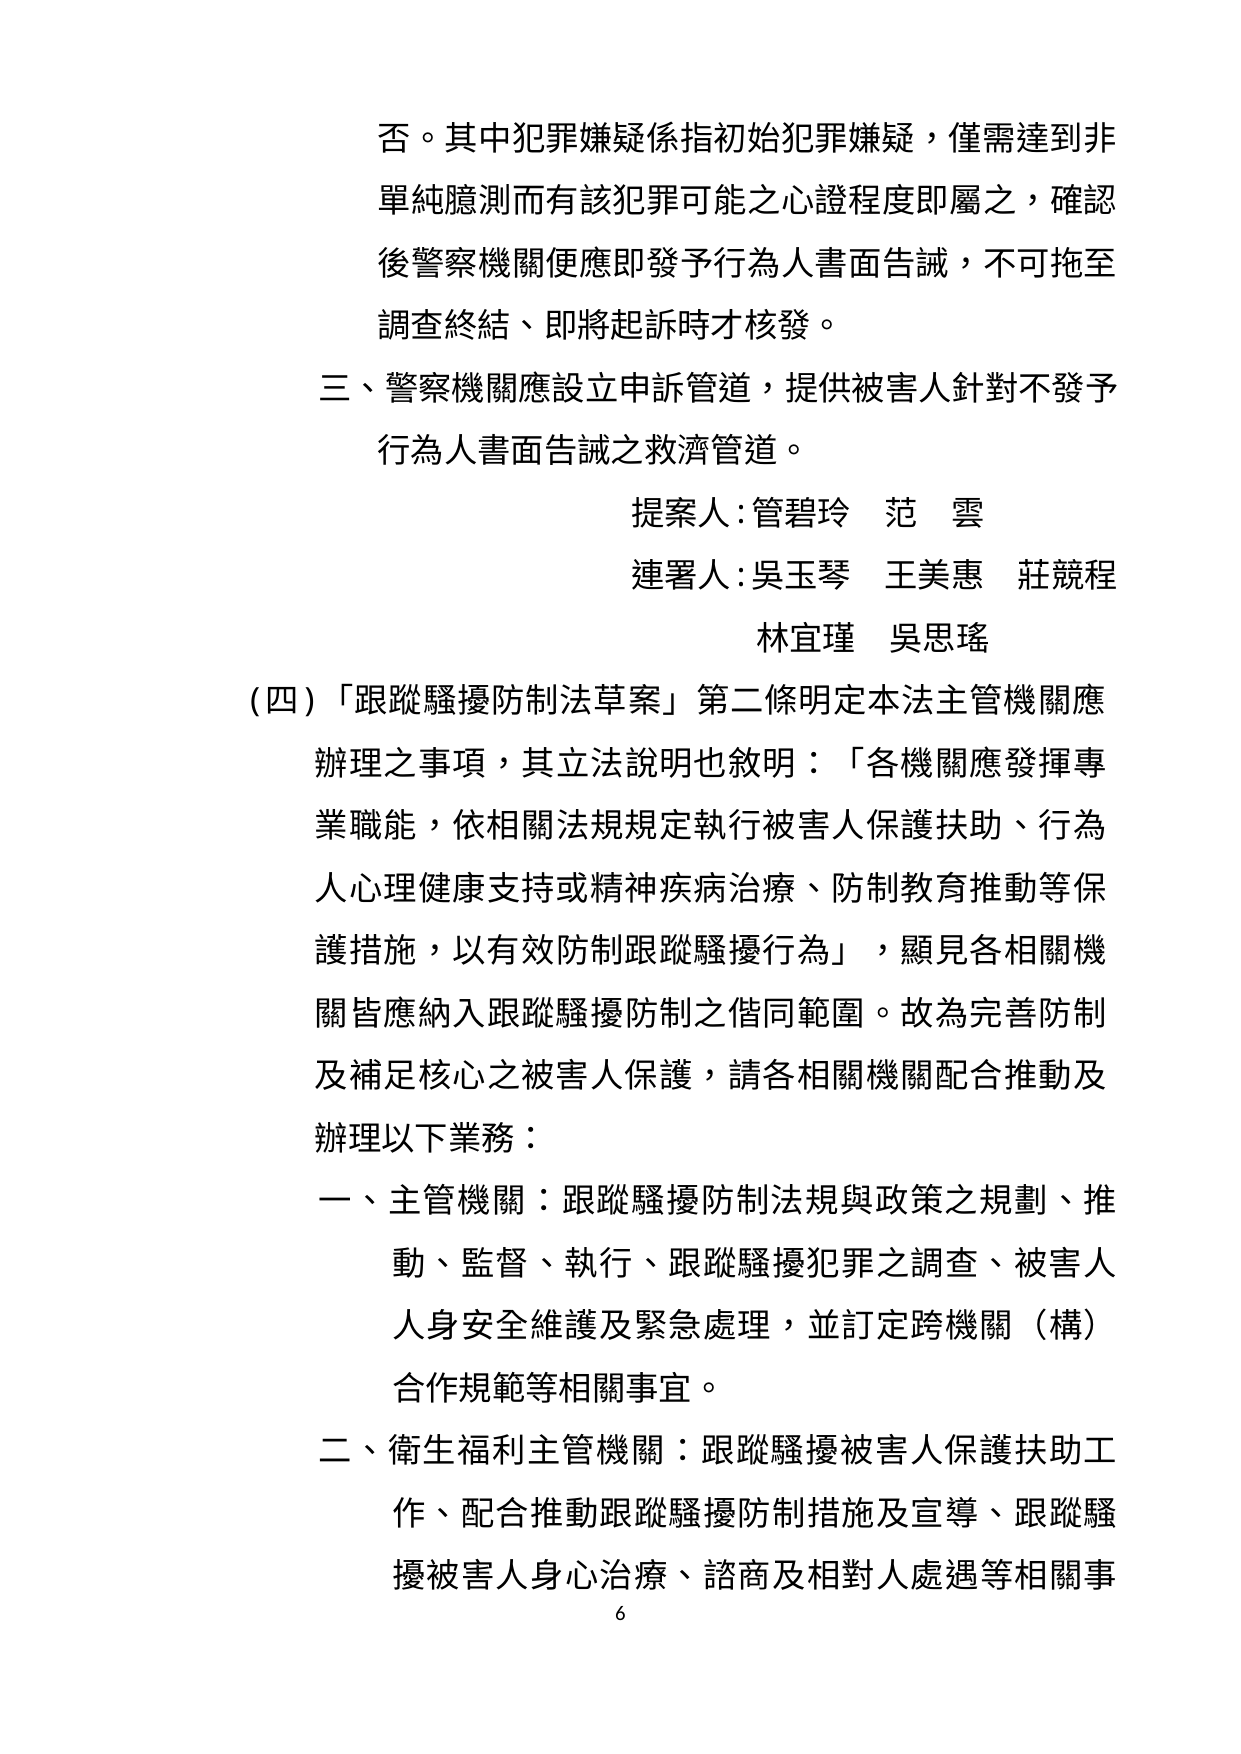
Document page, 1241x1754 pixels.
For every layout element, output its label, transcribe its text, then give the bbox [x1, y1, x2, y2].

table_cell 否。其中犯罪嫌疑係指初始犯罪嫌疑，僅需達到非單純臆測而有該犯罪可能之心證程度即屬之，確認後警察機關便應即發予行為人書面告誡，不可拖至調查終結、即將起訴時才核發。 三、警察機關應設立申訴管道，提供被害人針對不發予行為人書面告誡之救濟管道。 提案人:管碧玲 范 雲 連署人:吳玉琴 王美惠 莊競程 林宜瑾 吳思瑤 (四)「跟蹤騷擾防制法草案」第二條明定本法主管機關應辦理之事項，其立法說明也敘明：「各機關應發揮專業職能，依相關法規規定執行被害人保護扶助、行為人心理健康支持或精神疾病治療、防制教育推動等保護措施，以有效防制跟蹤騷擾行為」，顯見各相關機關皆應納入跟蹤騷擾防制之偕同範圍。故為完善防制及補足核心之被害人保護，請各相關機關配合推動及辦理以下業務： 一、主管機關：跟蹤騷擾防制法規與政策之規劃、推動、監督、執行、跟蹤騷擾犯罪之調查、被害人人身安全維護及緊急處理，並訂定跨機關（構）合作規範等相關事宜。 二、衛生福利主管機關：跟蹤騷擾被害人保護扶助工作、配合推動跟蹤騷擾防制措施及宣導、跟蹤騷擾被害人身心治療、諮商及相對人處遇等相關事 [245, 94, 1118, 1594]
table_cell [115, 94, 244, 1594]
